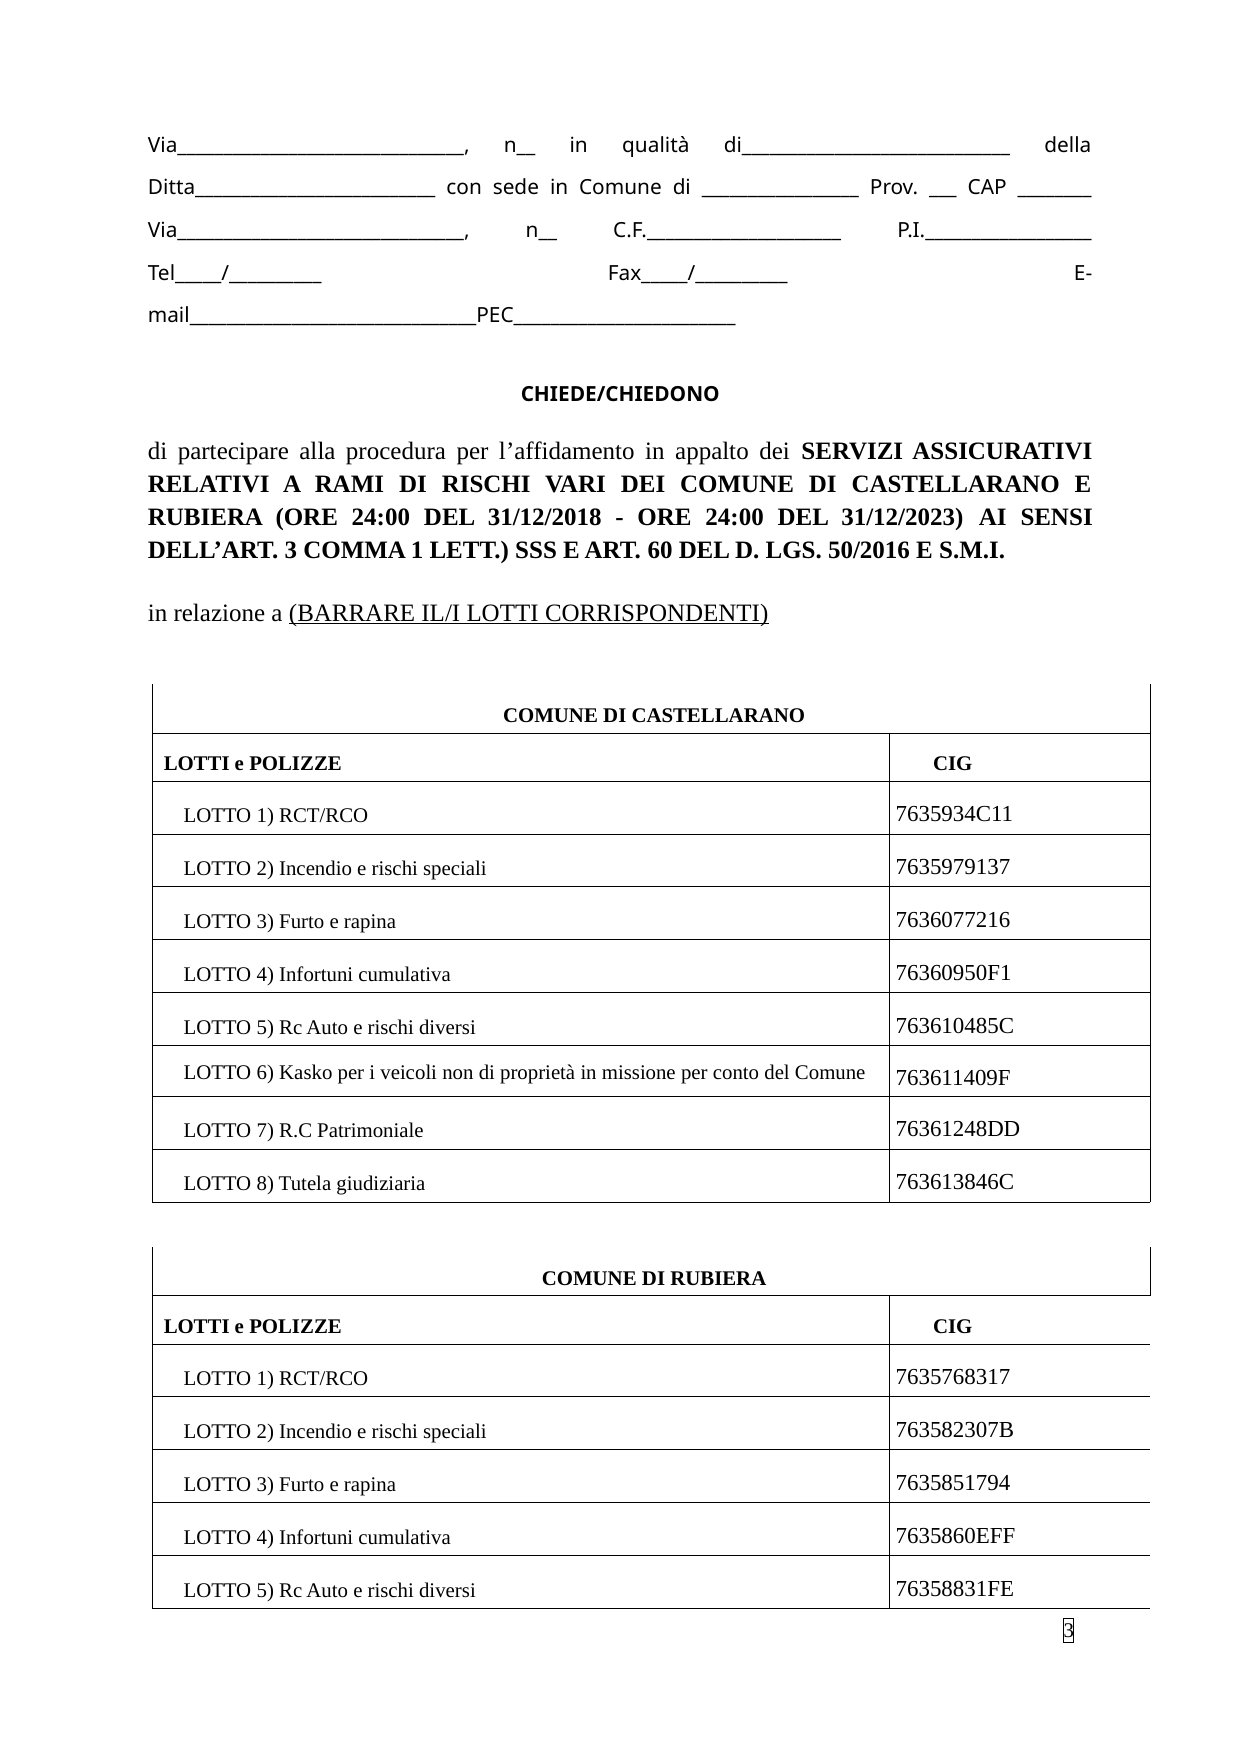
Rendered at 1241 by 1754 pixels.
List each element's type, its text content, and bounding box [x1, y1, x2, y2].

table_cell  LOTTO 2) Incendio e rischi speciali [153, 835, 889, 886]
table_cell  LOTTO 4) Infortuni cumulativa [153, 1503, 889, 1555]
table_cell LOTTI e POLIZZE [153, 1296, 889, 1343]
table_cell 763610485C [890, 993, 1150, 1045]
table_cell  LOTTO 6) Kasko per i veicoli non di proprietà in missione per conto del Comune [153, 1046, 889, 1096]
table_cell  LOTTO 5) Rc Auto e rischi diversi [153, 1556, 889, 1608]
text in relazione a (BARRARE IL/I LOTTI CORRISPONDENTI) [148, 598, 1092, 626]
table_cell 763613846C [890, 1150, 1150, 1202]
table_cell CIG [890, 1296, 1150, 1343]
table_cell  LOTTO 1) RCT/RCO [153, 782, 889, 833]
table_cell 76361248DD [890, 1097, 1150, 1149]
table_cell  LOTTO 7) R.C Patrimoniale [153, 1097, 889, 1149]
table_cell  LOTTO 2) Incendio e rischi speciali [153, 1397, 889, 1449]
table_cell  LOTTO 1) RCT/RCO [153, 1345, 889, 1396]
table_cell 7636077216 [890, 887, 1150, 939]
table_cell 7635768317 [890, 1345, 1150, 1396]
table_cell  LOTTO 8) Tutela giudiziaria [153, 1150, 889, 1202]
table_cell 76358831FE [890, 1556, 1150, 1608]
table_cell  LOTTO 3) Furto e rapina [153, 887, 889, 939]
table_cell 76360950F1 [890, 940, 1150, 992]
table_cell LOTTI e POLIZZE [153, 734, 889, 781]
table_header COMUNE DI RUBIERA [153, 1247, 1150, 1295]
text di partecipare alla procedura per l’affidamento in appalto dei SERVIZI ASSICURATIVI RELATIVI A RAMI DI RISCHI VARI DEI COMUNE DI CASTELLARANO E RUBIERA (ORE 24:00 DEL 31/12/2018 - ORE 24:00 DEL 31/12/2023) AI SENSI DELL’ART. 3 comma 1 lett.) sss e art. 60 DEL D. LGS. 50/2016 e s.m.i. [148, 436, 1092, 564]
table_cell 7635979137 [890, 835, 1150, 886]
table_cell  LOTTO 3) Furto e rapina [153, 1450, 889, 1502]
table_cell 763611409F [890, 1046, 1150, 1096]
text Via_______________________________, n__ in qualità di_____________________________ della Ditta__________________________ con sede in Comune di _________________ Prov. ___ CAP ________ Via_______________________________, n__ C.F._____________________ P.I.__________________ Tel_____/__________ Fax_____/__________ E-mail_______________________________PEC________________________ [148, 130, 1092, 329]
table_cell 763582307B [890, 1397, 1150, 1449]
table_cell CIG [890, 734, 1150, 781]
text CHIEDE/CHIEDONO [148, 379, 1092, 407]
table_cell 7635934C11 [890, 782, 1150, 833]
table_cell  LOTTO 4) Infortuni cumulativa [153, 940, 889, 992]
table_cell 7635860EFF [890, 1503, 1150, 1555]
table_header COMUNE DI CASTELLARANO [153, 684, 1150, 732]
table_cell 7635851794 [890, 1450, 1150, 1502]
table_cell  LOTTO 5) Rc Auto e rischi diversi [153, 993, 889, 1045]
